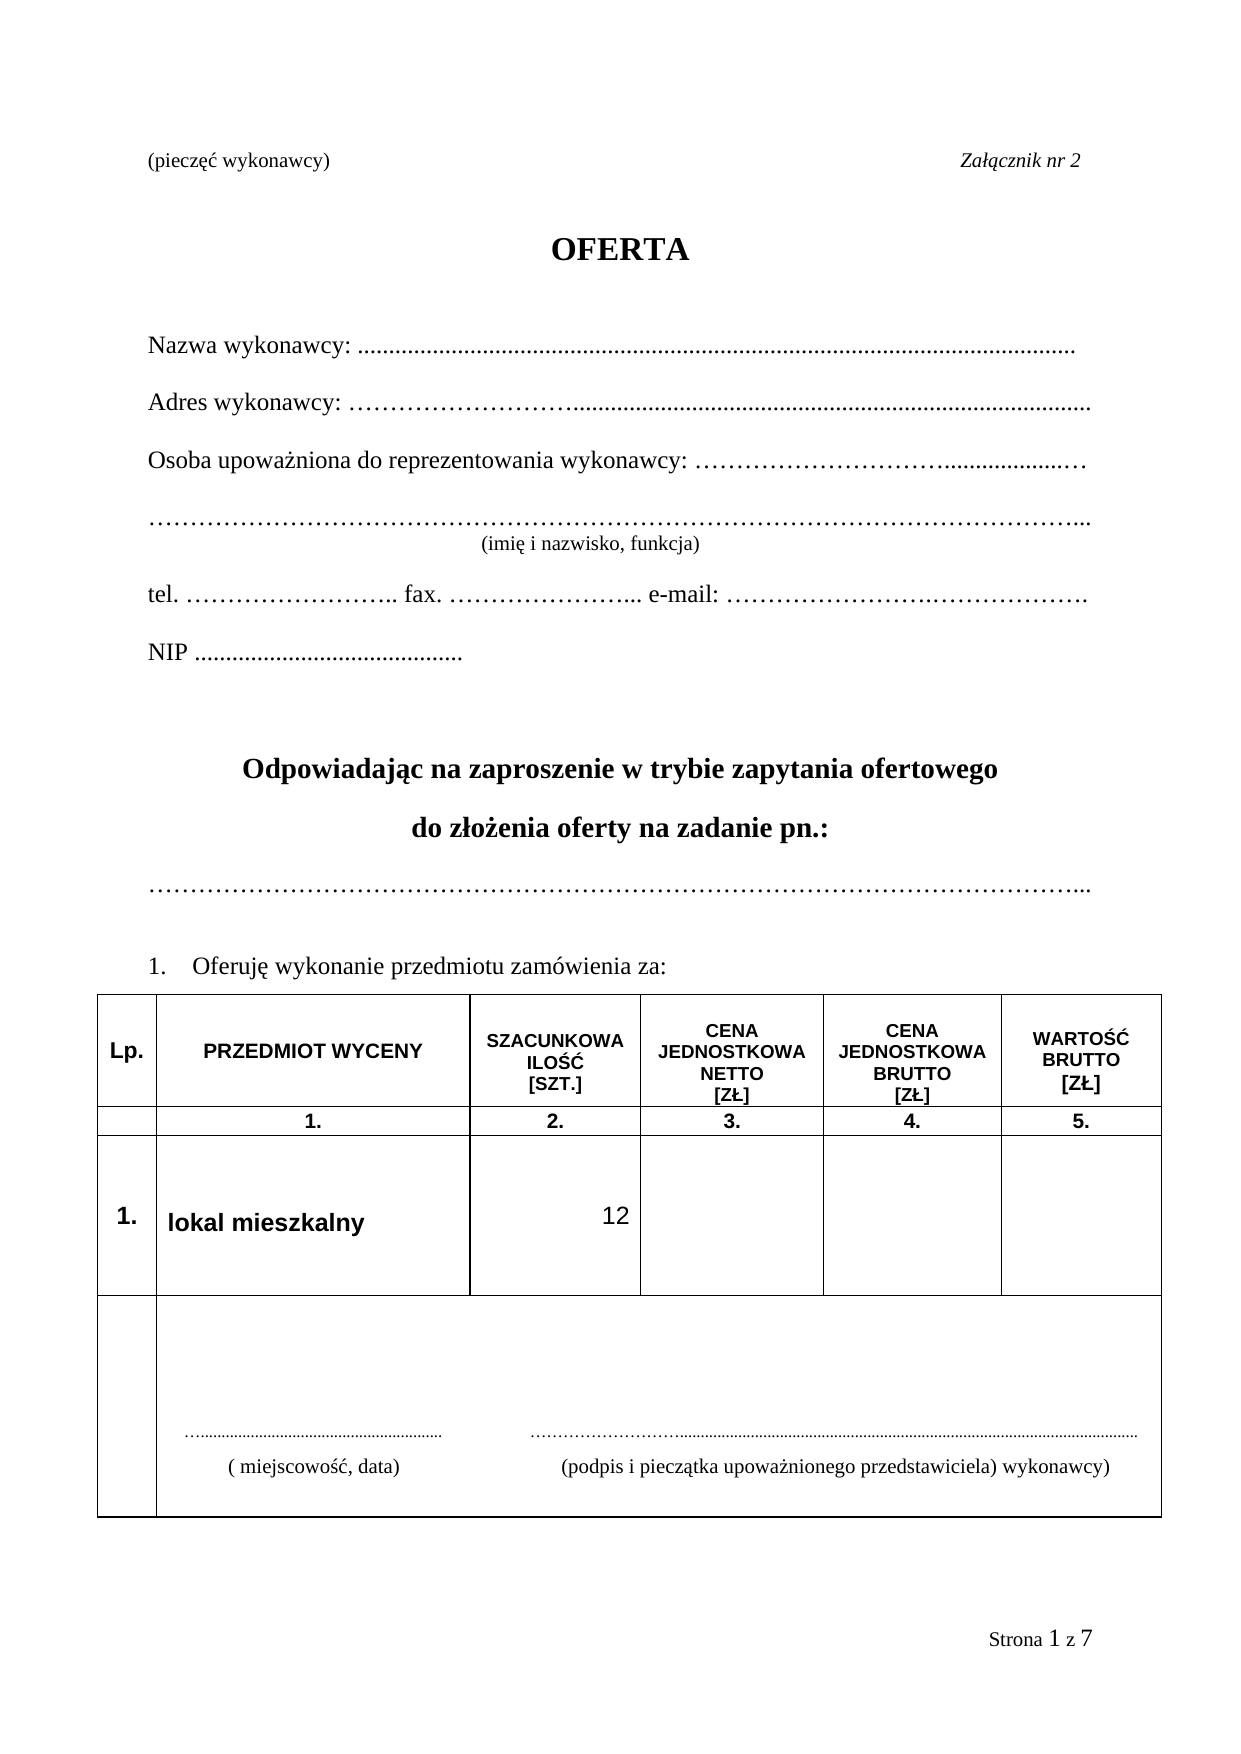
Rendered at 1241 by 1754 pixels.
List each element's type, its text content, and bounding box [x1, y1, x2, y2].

text Nazwa wykonawcy: ................................................................................................................... [148, 330, 1093, 358]
text Adres wykonawcy: ………………………................................................................................... [148, 387, 1093, 416]
table_cell [1002, 1136, 1161, 1294]
text (pieczęć wykonawcy) Załącznik nr 2 [148, 148, 1093, 172]
table_cell 1. [157, 1107, 469, 1135]
text (imię i nazwisko, funkcja) [148, 531, 1093, 555]
text Osoba upoważniona do reprezentowania wykonawcy: …………………………...................… [148, 445, 1093, 473]
table_header CENA JEDNOSTKOWA BRUTTO [ZŁ] [824, 995, 1001, 1106]
table_cell ….......................................................... ……………………….............................................................................................................. ( miejscowość, data) (podpis i pieczątka upoważnionego przedstawiciela) wykonawcy) [157, 1296, 1161, 1516]
table_cell 2. [471, 1107, 640, 1135]
table_cell [824, 1136, 1001, 1294]
text …………………………………………………………………………………………………... [148, 502, 1093, 531]
table_header Lp. [98, 995, 156, 1106]
text Odpowiadając na zaproszenie w trybie zapytania ofertowego [148, 752, 1093, 785]
text OFERTA [148, 229, 1093, 267]
table_header SZACUNKOWA ILOŚĆ [SZT.] [471, 995, 640, 1106]
table_cell [98, 1296, 156, 1516]
table_header PRZEDMIOT WYCENY [157, 995, 469, 1106]
table_header CENA JEDNOSTKOWA NETTO [ZŁ] [641, 995, 823, 1106]
table_cell 5. [1002, 1107, 1161, 1135]
table_header WARTOŚĆ BRUTTO [ZŁ] [1002, 995, 1161, 1106]
table_cell 3. [641, 1107, 823, 1135]
table_cell [641, 1136, 823, 1294]
table_cell 4. [824, 1107, 1001, 1135]
text tel. …………………….. fax. …………………... e-mail: …………………….………………. [148, 579, 1093, 608]
text do złożenia oferty na zadanie pn.: [148, 810, 1093, 844]
table_cell 12 [471, 1136, 640, 1294]
table_cell lokal mieszkalny [157, 1136, 469, 1294]
list Oferuję wykonanie przedmiotu zamówienia za: [148, 951, 1093, 980]
text …………………………………………………………………………………………………... [148, 869, 1093, 897]
text NIP ........................................... [148, 637, 1093, 665]
table_cell 1. [98, 1136, 156, 1294]
table_cell [98, 1107, 156, 1135]
